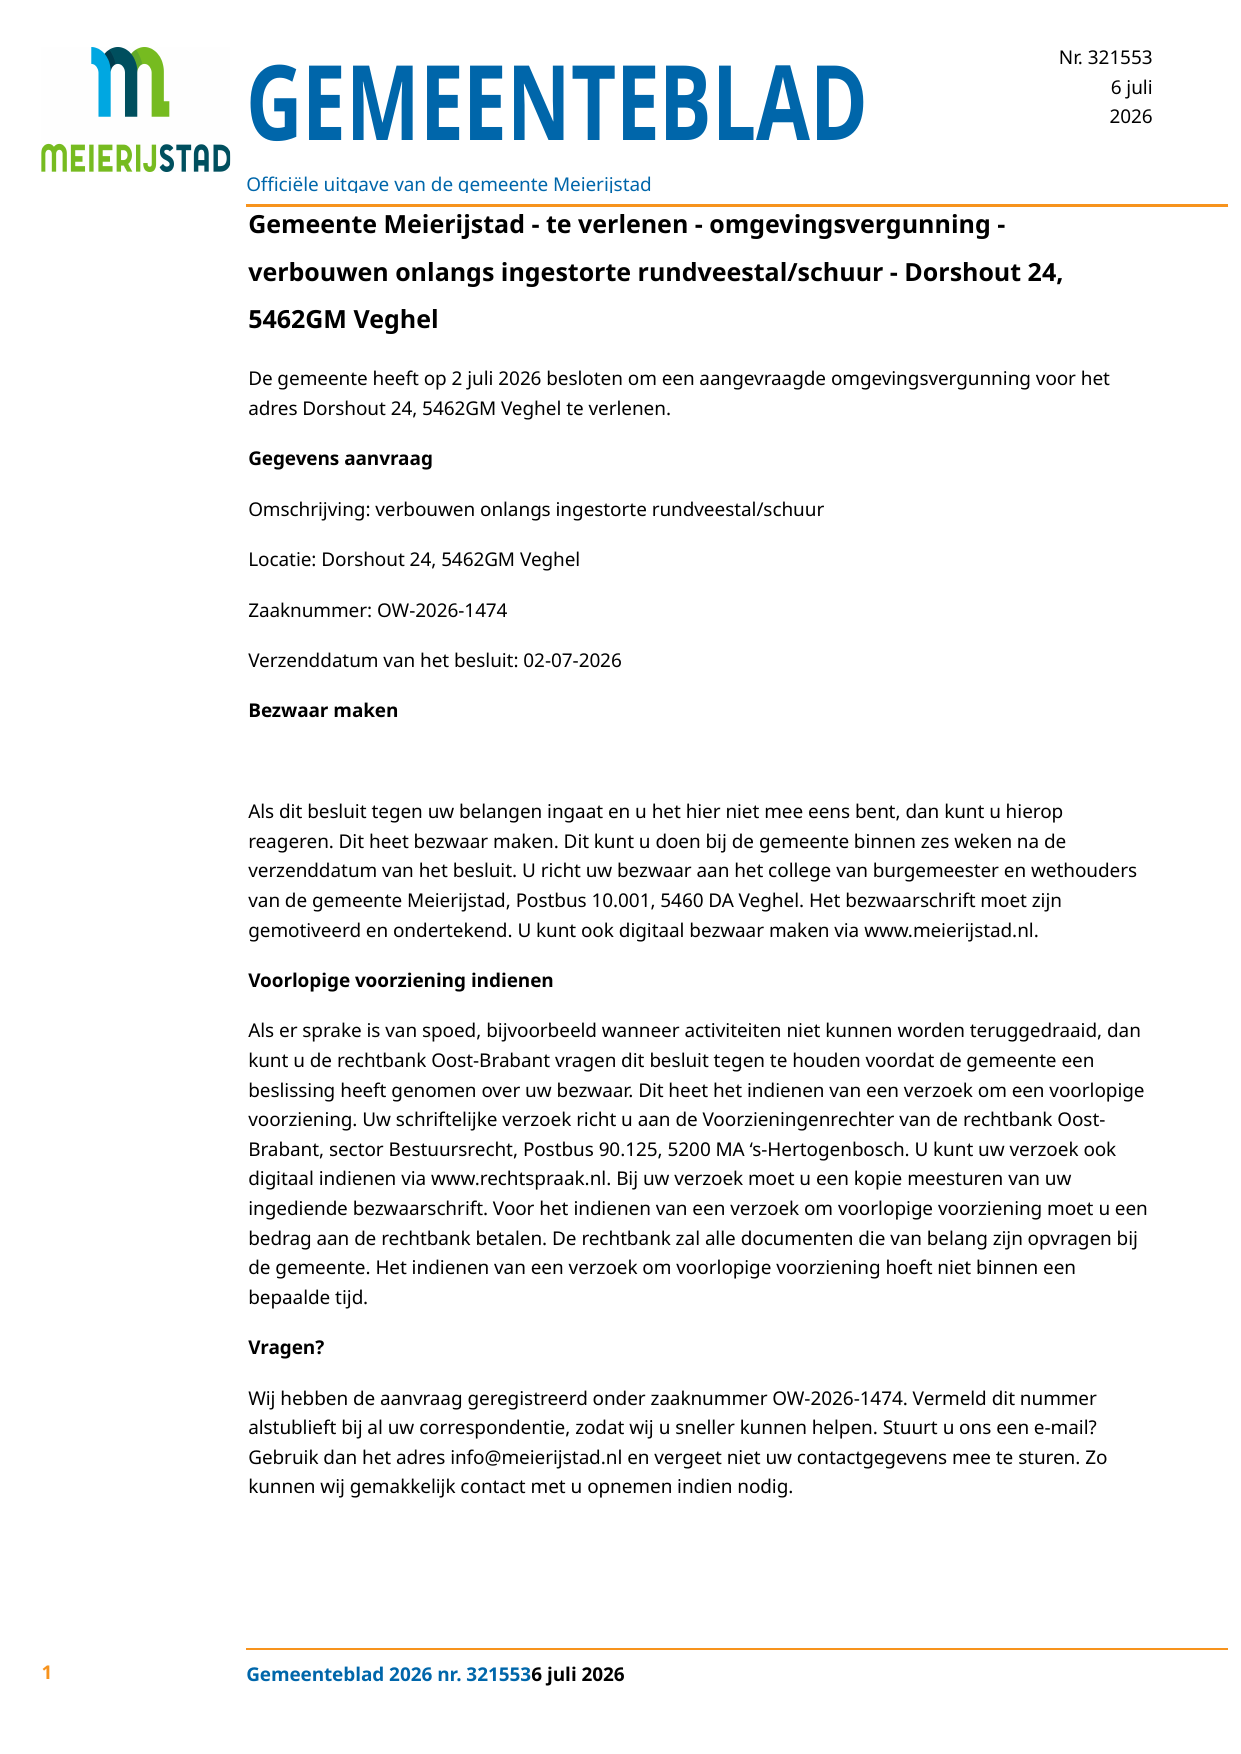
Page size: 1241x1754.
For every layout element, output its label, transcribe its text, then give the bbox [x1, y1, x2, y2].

text Als er sprake is van spoed, bijvoorbeeld wanneer activiteiten niet kunnen worden teruggedraaid, dan kunt u de rechtbank Oost-Brabant vragen dit besluit tegen te houden voordat de gemeente een beslissing heeft genomen over uw bezwaar. Dit heet het indienen van een verzoek om een voorlopige voorziening. Uw schriftelijke verzoek richt u aan de Voorzieningenrechter van de rechtbank Oost-Brabant, sector Bestuursrecht, Postbus 90.125, 5200 MA ‘s-Hertogenbosch. U kunt uw verzoek ook digitaal indienen via www.rechtspraak.nl. Bij uw verzoek moet u een kopie meesturen van uw ingediende bezwaarschrift. Voor het indienen van een verzoek om voorlopige voorziening moet u een bedrag aan de rechtbank betalen. De rechtbank zal alle documenten die van belang zijn opvragen bij de gemeente. Het indienen van een verzoek om voorlopige voorziening hoeft niet binnen een bepaalde tijd. [248, 1018, 1152, 1309]
picture [41, 47, 231, 172]
text Omschrijving: verbouwen onlangs ingestorte rundveestal/schuur [248, 496, 1152, 522]
text Locatie: Dorshout 24, 5462GM Veghel [248, 546, 1152, 572]
text Bezwaar maken [248, 698, 1152, 723]
text Als dit besluit tegen uw belangen ingaat en u het hier niet mee eens bent, dan kunt u hierop reageren. Dit heet bezwaar maken. Dit kunt u doen bij de gemeente binnen zes weken na de verzenddatum van het besluit. U richt uw bezwaar aan het college van burgemeester en wethouders van de gemeente Meierijstad, Postbus 10.001, 5460 DA Veghel. Het bezwaarschrift moet zijn gemotiveerd en ondertekend. U kunt ook digitaal bezwaar maken via www.meierijstad.nl. [248, 798, 1152, 942]
text Gegevens aanvraag [248, 446, 1152, 471]
text Wij hebben de aanvraag geregistreerd onder zaaknummer OW-2026-1474. Vermeld dit nummer alstublieft bij al uw correspondentie, zodat wij u sneller kunnen helpen. Stuurt u ons een e-mail? Gebruik dan het adres info@meierijstad.nl en vergeet niet uw contactgegevens mee te sturen. Zo kunnen wij gemakkelijk contact met u opnemen indien nodig. [248, 1385, 1152, 1499]
text Voorlopige voorziening indienen [248, 967, 1152, 993]
text Vragen? [248, 1334, 1152, 1360]
text De gemeente heeft op 2 juli 2026 besloten om een aangevraagde omgevingsvergunning voor het adres Dorshout 24, 5462GM Veghel te verlenen. [248, 366, 1152, 421]
text Zaaknummer: OW-2026-1474 [248, 597, 1152, 622]
text Gemeente Meierijstad - te verlenen - omgevingsvergunning - verbouwen onlangs ingestorte rundveestal/schuur - Dorshout 24, 5462GM Veghel [248, 207, 1152, 336]
text Verzenddatum van het besluit: 02-07-2026 [248, 647, 1152, 673]
